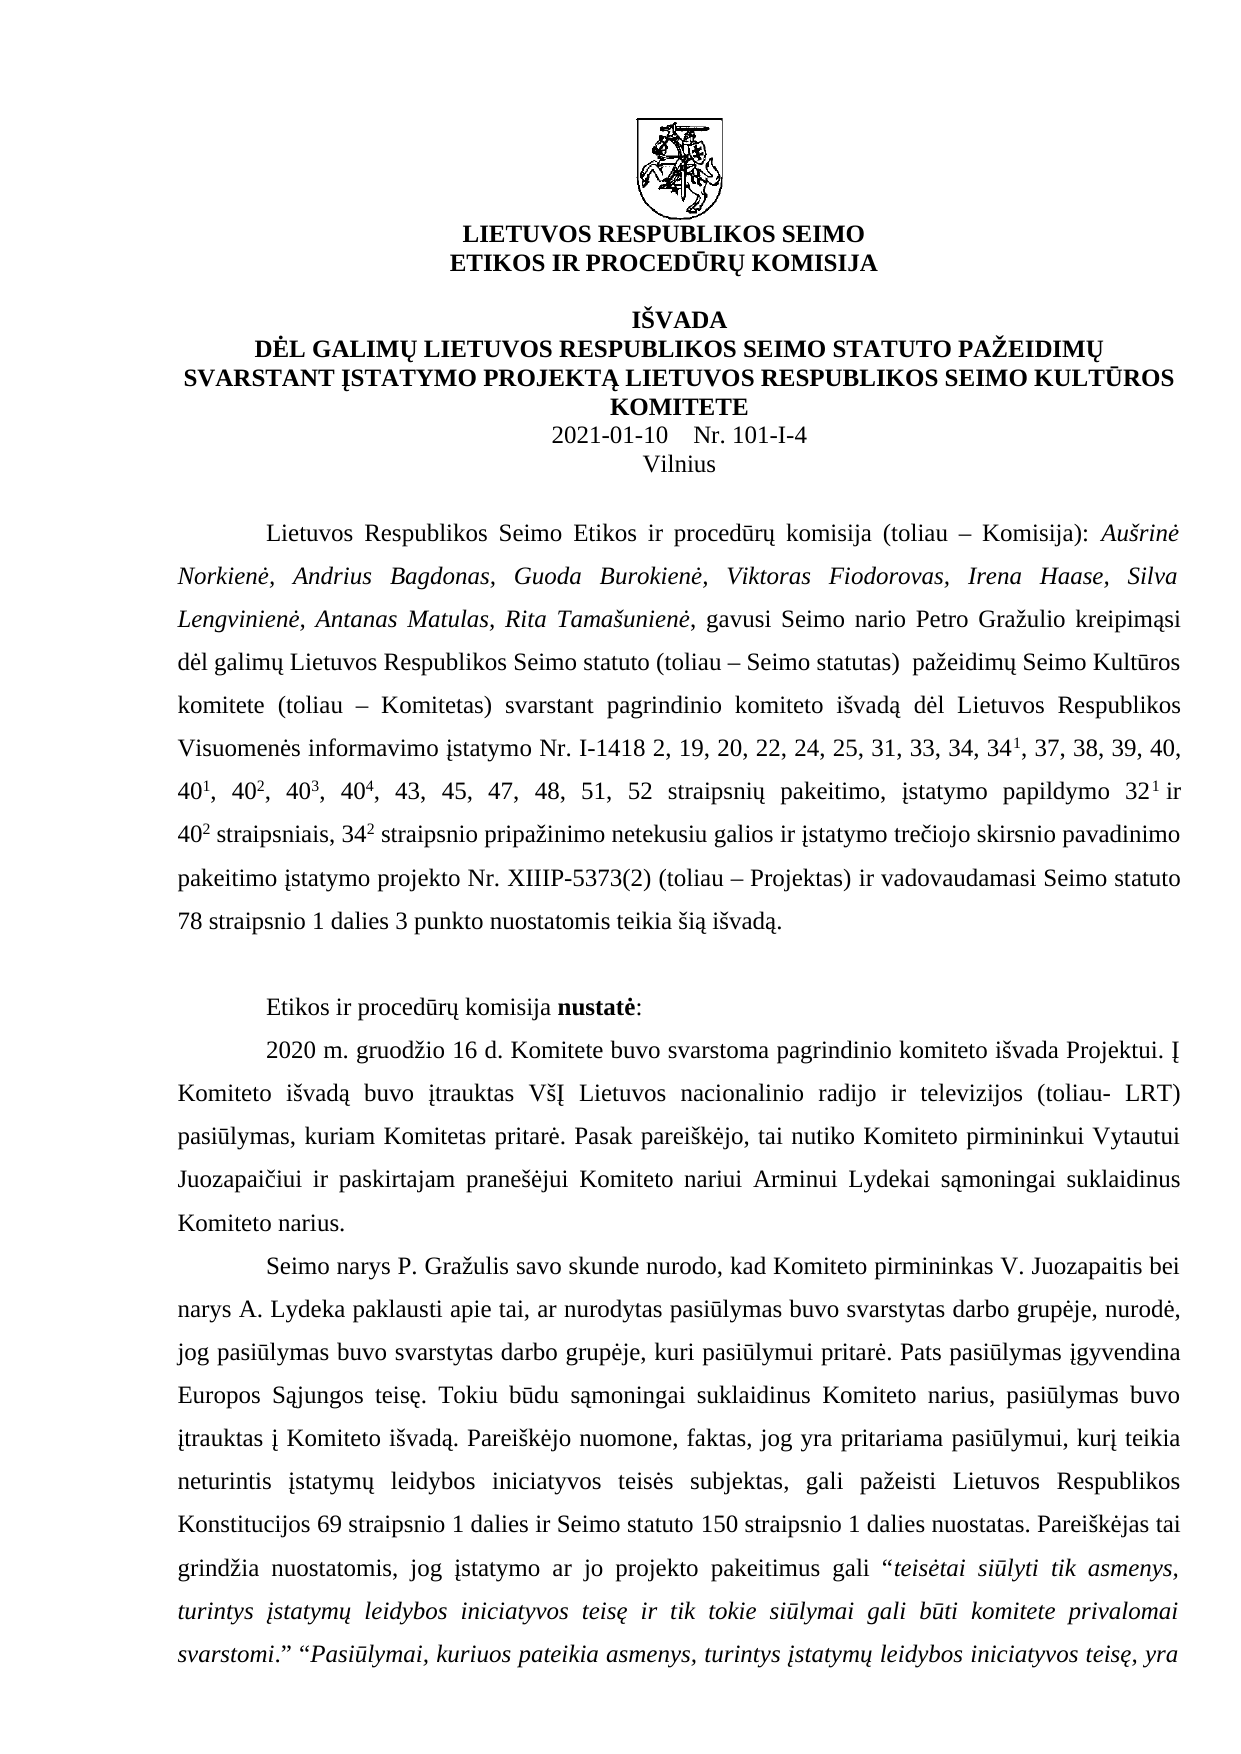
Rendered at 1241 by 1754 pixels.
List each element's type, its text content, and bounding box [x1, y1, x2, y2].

text 2020 m. gruodžio 16 d. Komitete buvo svarstoma pagrindinio komiteto išvada Projektui. Į Komiteto išvadą buvo įtrauktas VšĮ Lietuvos nacionalinio radijo ir televizijos (toliau- LRT) pasiūlymas, kuriam Komitetas pritarė. Pasak pareiškėjo, tai nutiko Komiteto pirmininkui Vytautui Juozapaičiui ir paskirtajam pranešėjui Komiteto nariui Arminui Lydekai sąmoningai suklaidinus Komiteto narius. [177, 1035, 1181, 1236]
text Vilnius [177, 449, 1181, 478]
text IŠVADA [177, 305, 1181, 334]
text Etikos ir procedūrų komisija nustatė: [177, 992, 1181, 1021]
text LIETUVOS RESPUBLIKOS SEIMO [177, 219, 1151, 248]
text 2021-01-10 Nr. 101-I-4 [177, 420, 1181, 449]
text Lietuvos Respublikos Seimo Etikos ir procedūrų komisija (toliau – Komisija): Aušrinė Norkienė, Andrius Bagdonas, Guoda Burokienė, Viktoras Fiodorovas, Irena Haase, Silva Lengvinienė, Antanas Matulas, Rita Tamašunienė, gavusi Seimo nario Petro Gražulio kreipimąsi dėl galimų Lietuvos Respublikos Seimo statuto (toliau – Seimo statutas) pažeidimų Seimo Kultūros komitete (toliau – Komitetas) svarstant pagrindinio komiteto išvadą dėl Lietuvos Respublikos Visuomenės informavimo įstatymo Nr. I-1418 2, 19, 20, 22, 24, 25, 31, 33, 34, 341, 37, 38, 39, 40, 401, 402, 403, 404, 43, 45, 47, 48, 51, 52 straipsnių pakeitimo, įstatymo papildymo 321 ir 402 straipsniais, 342 straipsnio pripažinimo netekusiu galios ir įstatymo trečiojo skirsnio pavadinimo pakeitimo įstatymo projekto Nr. XIIIP-5373(2) (toliau – Projektas) ir vadovaudamasi Seimo statuto 78 straipsnio 1 dalies 3 punkto nuostatomis teikia šią išvadą. [177, 518, 1181, 934]
text DĖL GALIMŲ LIETUVOS RESPUBLIKOS SEIMO STATUTO PAŽEIDIMŲ SVARSTANT ĮSTATYMO PROJEKTĄ LIETUVOS RESPUBLIKOS SEIMO KULTŪROS KOMITETE [177, 334, 1181, 420]
text Seimo narys P. Gražulis savo skunde nurodo, kad Komiteto pirmininkas V. Juozapaitis bei narys A. Lydeka paklausti apie tai, ar nurodytas pasiūlymas buvo svarstytas darbo grupėje, nurodė, jog pasiūlymas buvo svarstytas darbo grupėje, kuri pasiūlymui pritarė. Pats pasiūlymas įgyvendina Europos Sąjungos teisę. Tokiu būdu sąmoningai suklaidinus Komiteto narius, pasiūlymas buvo įtrauktas į Komiteto išvadą. Pareiškėjo nuomone, faktas, jog yra pritariama pasiūlymui, kurį teikia neturintis įstatymų leidybos iniciatyvos teisės subjektas, gali pažeisti Lietuvos Respublikos Konstitucijos 69 straipsnio 1 dalies ir Seimo statuto 150 straipsnio 1 dalies nuostatas. Pareiškėjas tai grindžia nuostatomis, jog įstatymo ar jo projekto pakeitimus gali “teisėtai siūlyti tik asmenys, turintys įstatymų leidybos iniciatyvos teisę ir tik tokie siūlymai gali būti komitete privalomai svarstomi.” “Pasiūlymai, kuriuos pateikia asmenys, turintys įstatymų leidybos iniciatyvos teisę, yra [177, 1251, 1181, 1668]
text ETIKOS IR PROCEDŪRŲ KOMISIJA [177, 248, 1151, 277]
